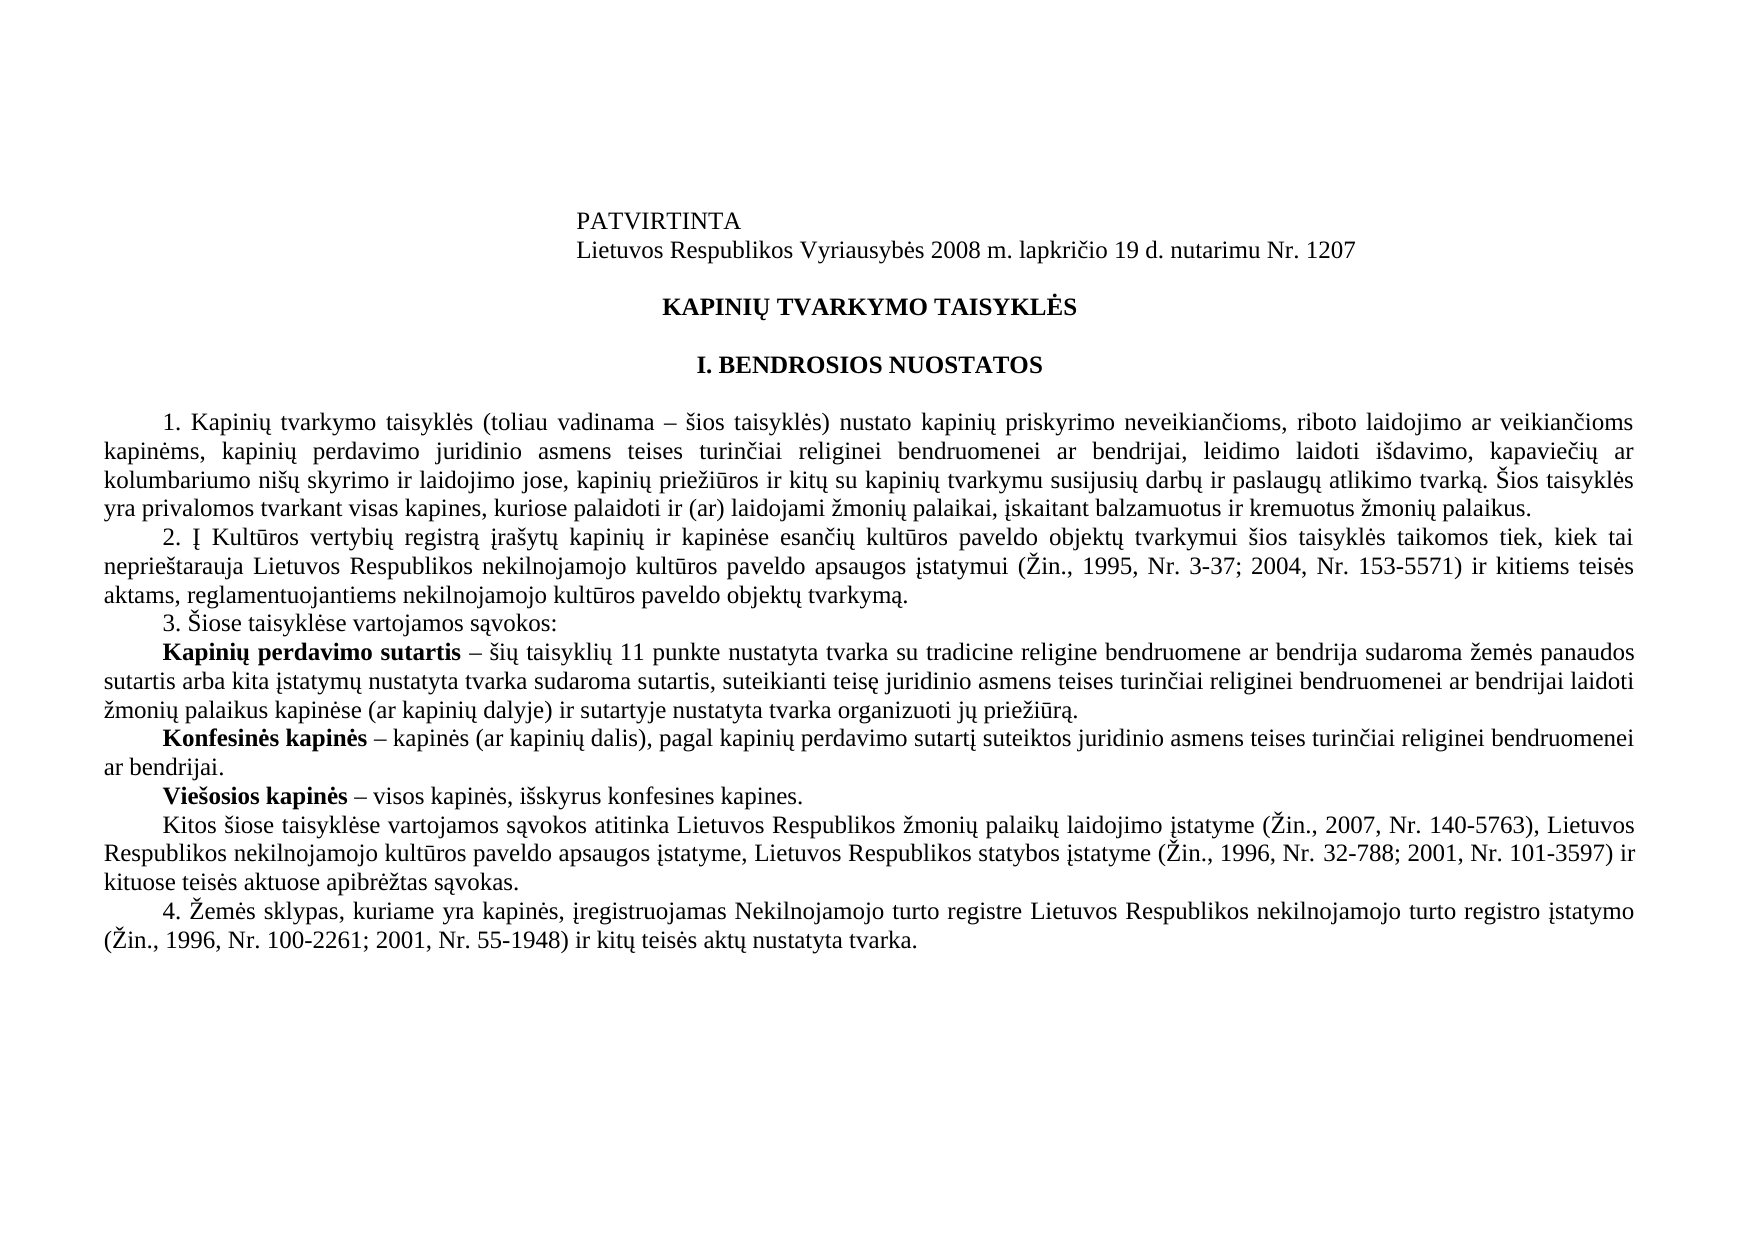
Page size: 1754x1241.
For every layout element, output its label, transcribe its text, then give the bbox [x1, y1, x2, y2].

text Viešosios kapinės – visos kapinės, išskyrus konfesines kapines. [103, 781, 1636, 810]
text 3. Šiose taisyklėse vartojamos sąvokos: [103, 608, 1636, 637]
text Patvirtinta [576, 206, 1636, 235]
text 2. Į Kultūros vertybių registrą įrašytų kapinių ir kapinėse esančių kultūros paveldo objektų tvarkymui šios taisyklės taikomos tiek, kiek tai neprieštarauja Lietuvos Respublikos nekilnojamojo kultūros paveldo apsaugos įstatymui (Žin., 1995, Nr. 3-37; 2004, Nr. 153-5571) ir kitiems teisės aktams, reglamentuojantiems nekilnojamojo kultūros paveldo objektų tvarkymą. [103, 522, 1636, 608]
text KAPINIŲ TVARKYMO TAISYKLĖS [103, 292, 1636, 321]
text Kapinių perdavimo sutartis – šių taisyklių 11 punkte nustatyta tvarka su tradicine religine bendruomene ar bendrija sudaroma žemės panaudos sutartis arba kita įstatymų nustatyta tvarka sudaroma sutartis, suteikianti teisę juridinio asmens teises turinčiai religinei bendruomenei ar bendrijai laidoti žmonių palaikus kapinėse (ar kapinių dalyje) ir sutartyje nustatyta tvarka organizuoti jų priežiūrą. [103, 637, 1636, 723]
text Kitos šiose taisyklėse vartojamos sąvokos atitinka Lietuvos Respublikos žmonių palaikų laidojimo įstatyme (Žin., 2007, Nr. 140-5763), Lietuvos Respublikos nekilnojamojo kultūros paveldo apsaugos įstatyme, Lietuvos Respublikos statybos įstatyme (Žin., 1996, Nr. 32-788; 2001, Nr. 101-3597) ir kituose teisės aktuose apibrėžtas sąvokas. [103, 810, 1636, 896]
text 1. Kapinių tvarkymo taisyklės (toliau vadinama – šios taisyklės) nustato kapinių priskyrimo neveikiančioms, riboto laidojimo ar veikiančioms kapinėms, kapinių perdavimo juridinio asmens teises turinčiai religinei bendruomenei ar bendrijai, leidimo laidoti išdavimo, kapaviečių ar kolumbariumo nišų skyrimo ir laidojimo jose, kapinių priežiūros ir kitų su kapinių tvarkymu susijusių darbų ir paslaugų atlikimo tvarką. Šios taisyklės yra privalomos tvarkant visas kapines, kuriose palaidoti ir (ar) laidojami žmonių palaikai, įskaitant balzamuotus ir kremuotus žmonių palaikus. [103, 407, 1636, 522]
text 4. Žemės sklypas, kuriame yra kapinės, įregistruojamas Nekilnojamojo turto registre Lietuvos Respublikos nekilnojamojo turto registro įstatymo (Žin., 1996, Nr. 100-2261; 2001, Nr. 55-1948) ir kitų teisės aktų nustatyta tvarka. [103, 896, 1636, 953]
text Lietuvos Respublikos Vyriausybės 2008 m. lapkričio 19 d. nutarimu Nr. 1207 [576, 235, 1636, 263]
text Konfesinės kapinės – kapinės (ar kapinių dalis), pagal kapinių perdavimo sutartį suteiktos juridinio asmens teises turinčiai religinei bendruomenei ar bendrijai. [103, 723, 1636, 781]
text I. BENDROSIOS NUOSTATOS [103, 350, 1636, 378]
